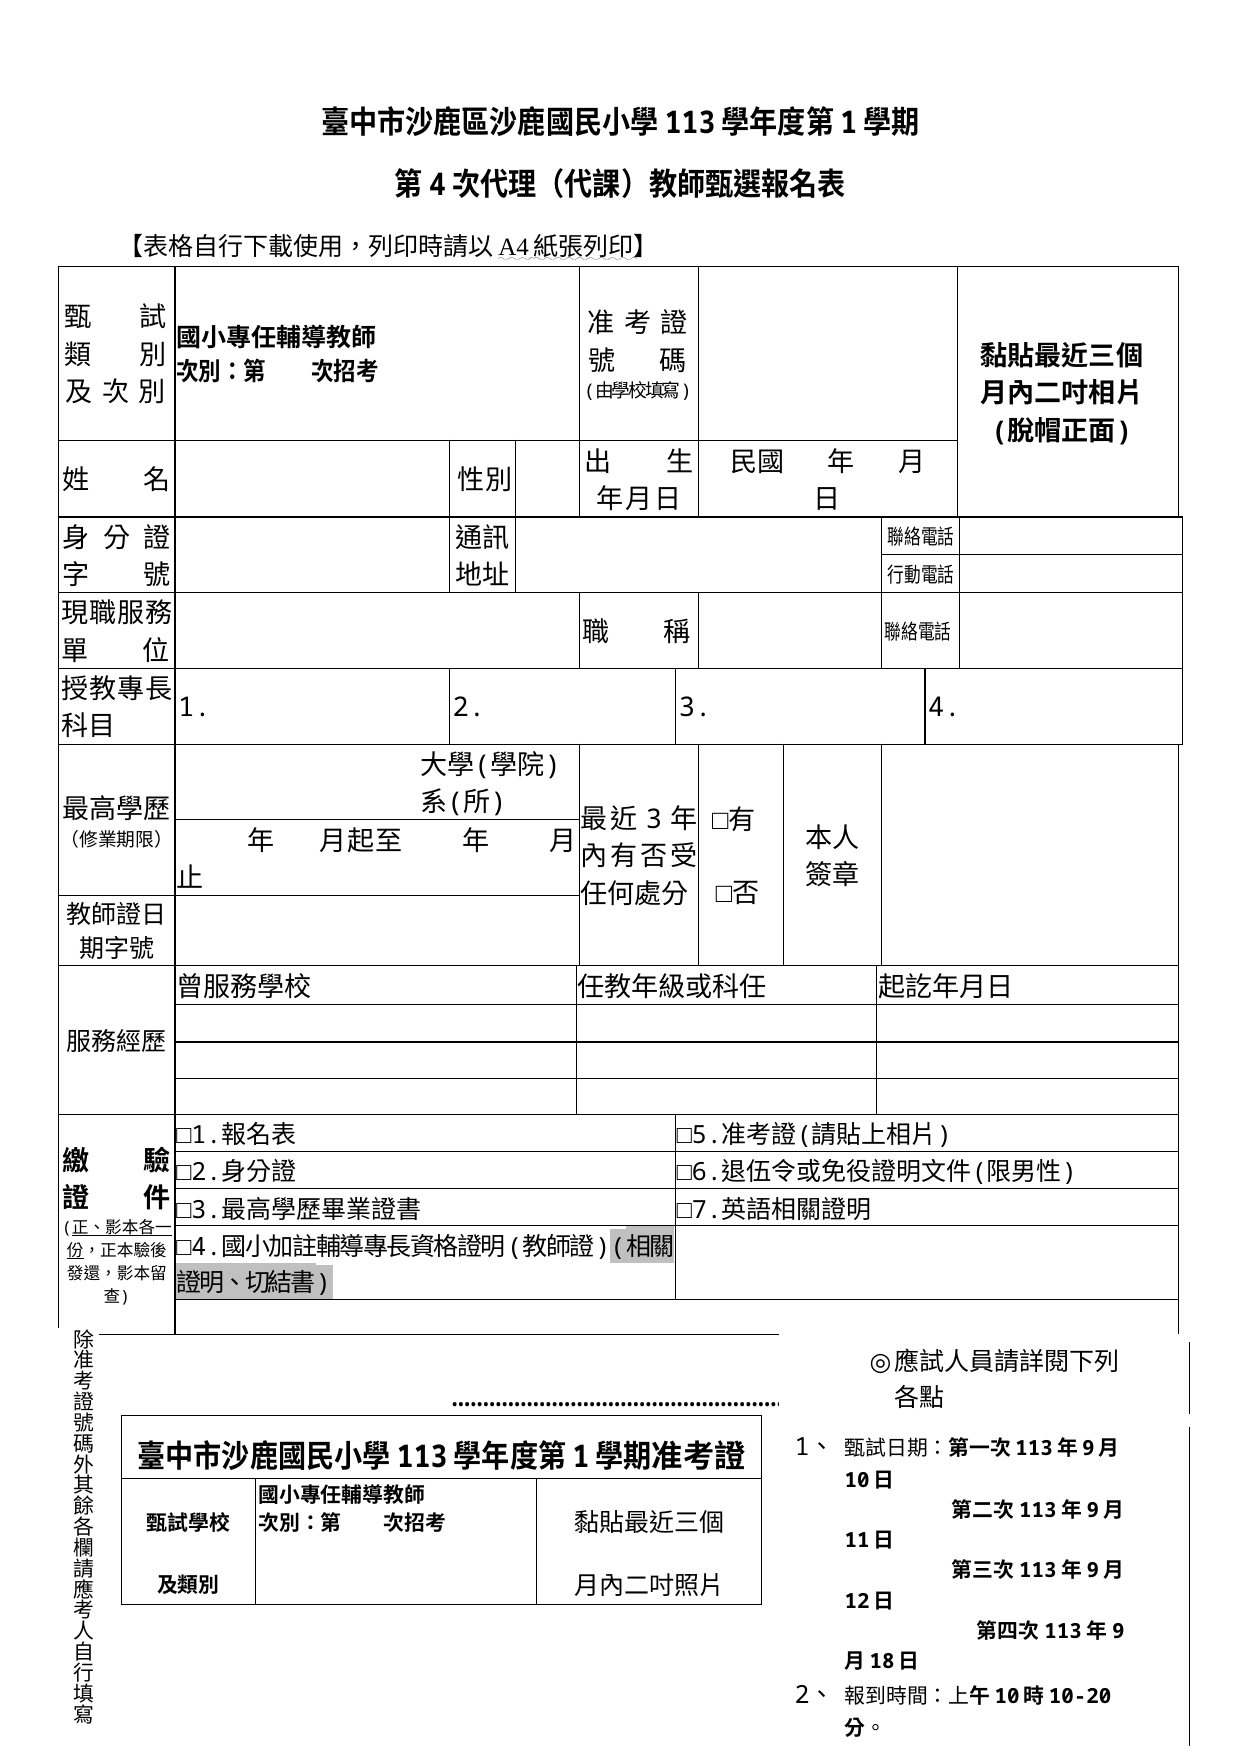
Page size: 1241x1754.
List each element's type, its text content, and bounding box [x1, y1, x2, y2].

list 應試人員請詳閱下列各點 [869, 1342, 1189, 1414]
table_cell 出 生 年月日 [580, 441, 698, 516]
table_cell [960, 555, 1182, 592]
table_cell 繳 驗 證 件 (正、影本各一份，正本驗後發還，影本留查) [59, 1115, 174, 1334]
table_cell 通訊 地址 [450, 518, 515, 592]
table_cell □7.英語相關證明 [676, 1189, 1178, 1225]
table_cell [176, 1005, 576, 1041]
table_cell [176, 1079, 576, 1113]
table_cell 聯絡電話 [882, 518, 959, 554]
text 【表格自行下載使用，列印時請以A4紙張列印】 [118, 203, 1122, 266]
table_cell [877, 1079, 1178, 1113]
text 第4次代理（代課）教師甄選報名表 [118, 141, 1122, 203]
table_cell [877, 1005, 1178, 1041]
table_cell 聯絡電話 [882, 593, 959, 668]
table_cell 黏貼最近三個 月內二吋照片 [537, 1479, 761, 1604]
table_cell [960, 518, 1182, 554]
table_cell □1.報名表 [176, 1115, 675, 1151]
table_header 國小專任輔導教師 次別：第 次招考 [176, 267, 579, 439]
table_cell □6.退伍令或免役證明文件(限男性) [676, 1152, 1178, 1188]
table_cell 民國 年 月 日 [699, 441, 957, 516]
table_cell [176, 1300, 1178, 1334]
table_cell [516, 518, 881, 592]
text 第二次113年9月11日 [844, 1493, 1189, 1554]
table_cell [176, 896, 579, 965]
table_cell □3.最高學歷畢業證書 [176, 1189, 675, 1225]
table_cell [577, 1043, 876, 1077]
table_cell □2.身分證 [176, 1152, 675, 1188]
table_cell 年 月起至 年 月止 [176, 820, 579, 895]
table_cell 大學(學院) 系(所) [176, 745, 579, 819]
table_cell 國小專任輔導教師 次別：第 次招考 [256, 1479, 536, 1604]
table_cell [882, 745, 1178, 965]
table_header 黏貼最近三個 月內二吋相片 (脫帽正面) [958, 267, 1178, 516]
table_cell [176, 1043, 576, 1077]
table_cell 姓 名 [59, 441, 174, 516]
table_cell 最近3年內有否受任何處分 [580, 745, 698, 965]
table_cell [176, 441, 449, 516]
table_cell [176, 593, 579, 668]
table_cell 授教專長科目 [59, 669, 174, 743]
table_cell [577, 1005, 876, 1041]
table_cell [577, 1079, 876, 1113]
table_header 臺中市沙鹿國民小學113學年度第1學期准考證 [122, 1416, 761, 1478]
table_cell 身 分 證 字 號 [59, 518, 174, 592]
table_cell [676, 1226, 1178, 1299]
table_cell [176, 518, 449, 592]
table_cell 2. [450, 669, 675, 743]
table_cell 起訖年月日 [877, 966, 1178, 1003]
text ……………………………………………… [118, 1334, 1205, 1754]
table_header 准 考 證 號 碼 (由學校填寫) [580, 267, 698, 439]
list 報到時間：上午10時10-20分。 [794, 1675, 1189, 1741]
text 第三次113年9月12日 [844, 1554, 1189, 1614]
table_cell □5.准考證(請貼上相片) [676, 1115, 1178, 1151]
table_cell 最高學歷（修業期限） [59, 745, 174, 895]
list 甄試日期：第一次113年9月10日 [794, 1427, 1189, 1493]
table_header 甄 試 類 別 及 次 別 [59, 267, 174, 439]
table_cell 服務經歷 [59, 966, 174, 1113]
table_cell [877, 1043, 1178, 1077]
table_cell [516, 441, 579, 516]
table_cell 1. [176, 669, 449, 743]
table_header 臺中市沙鹿國民小學113學年度第1學期准考證 [49, 1329, 99, 1754]
table_cell 本人 簽章 [784, 745, 881, 965]
table_cell 職 稱 [580, 593, 698, 668]
list 甄試時間：上午10時30起。 [794, 1741, 1189, 1746]
table_cell □有 □否 [699, 745, 783, 965]
table_cell 教師證日期字號 [59, 896, 174, 965]
table_cell [960, 593, 1182, 668]
table_cell 4. [926, 669, 1182, 743]
table_cell [699, 593, 881, 668]
text 臺中市沙鹿區沙鹿國民小學113學年度第1學期 [118, 78, 1122, 141]
table_cell □4.國小加註輔導專長資格證明(教師證)(相關證明、切結書) [176, 1226, 675, 1299]
table_cell 現職服務單 位 [59, 593, 174, 668]
table_cell 曾服務學校 [176, 966, 576, 1003]
table_cell 3. [676, 669, 924, 743]
table_cell 甄試學校 及類別 [122, 1479, 255, 1604]
table_cell 任教年級或科任 [577, 966, 876, 1003]
table_cell 行動電話 [882, 555, 959, 592]
table_header [699, 267, 957, 439]
text 第四次113年9月18日 [844, 1614, 1189, 1675]
table_cell 性別 [450, 441, 515, 516]
